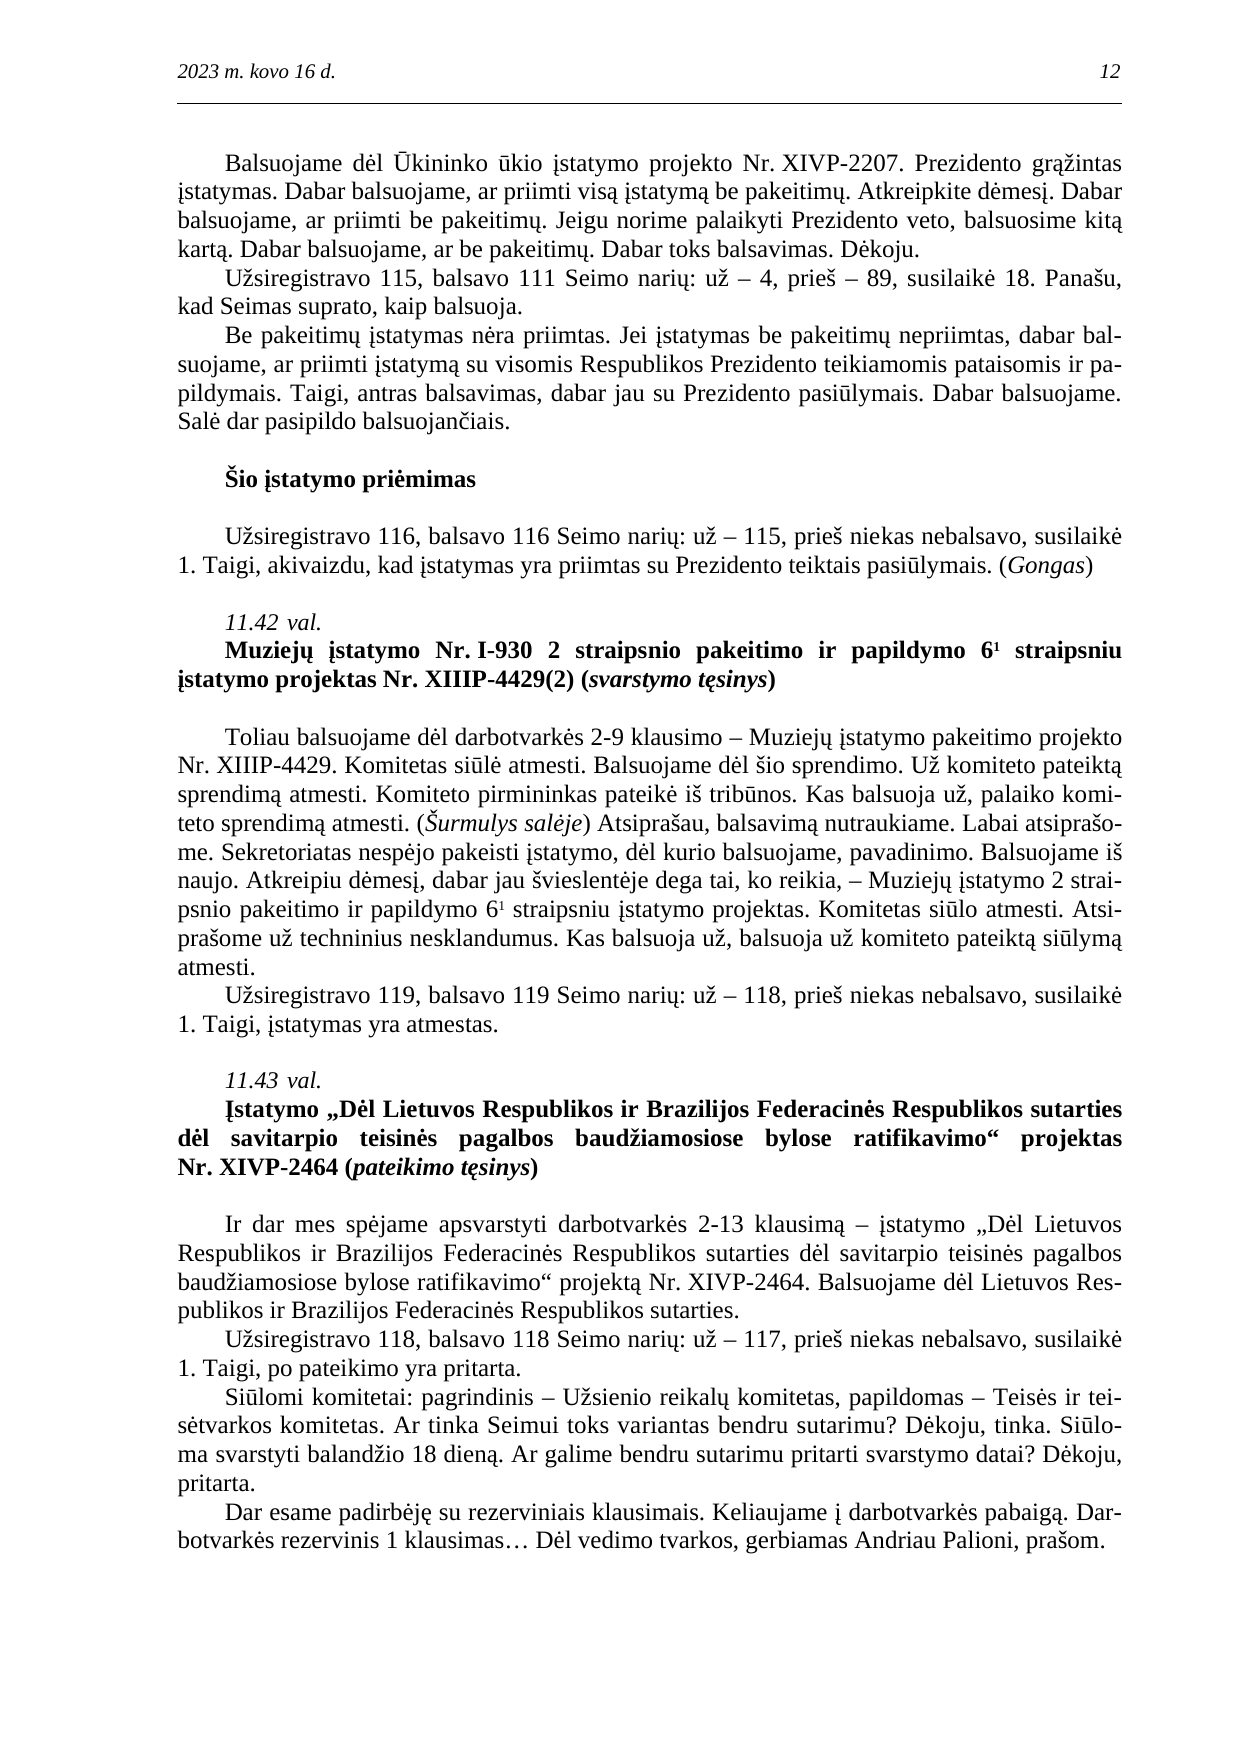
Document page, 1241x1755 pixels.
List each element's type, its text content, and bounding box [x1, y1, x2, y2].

text 11.42 val. [224, 608, 1122, 635]
text Dar esa­me pa­dir­bė­ję su re­zer­vi­niais klau­si­mais. Ke­liau­ja­me į dar­bo­tvarkės pa­bai­gą. Dar­bo­tvarkės re­zer­vi­nis 1 klau­si­mas… Dėl ve­di­mo tvar­kos, ger­bia­mas An­driau Pa­lio­ni, pra­šom. [177, 1497, 1122, 1554]
text Už­si­re­gist­ra­vo 115, bal­sa­vo 111 Sei­mo na­rių: už – 4, prieš – 89, su­si­lai­kė 18. Pa­na­šu, kad Sei­mas su­pra­to, kaip bal­suo­ja. [177, 263, 1122, 320]
text Šio įsta­ty­mo pri­ėmi­mas [177, 464, 1122, 493]
text Bal­suo­ja­me dėl Ūki­nin­ko ūkio įsta­ty­mo pro­jek­to Nr. XIVP-2207. Pre­zi­den­to grą­žin­tas įsta­ty­mas. Da­bar bal­suo­ja­me, ar pri­im­ti vi­są įsta­ty­mą be pa­kei­ti­mų. At­kreip­ki­te dė­me­sį. Da­bar bal­suo­ja­me, ar pri­im­ti be pa­kei­ti­mų. Jei­gu no­ri­me pa­lai­ky­ti Pre­zi­den­to ve­to, bal­suo­si­me ki­tą kar­tą. Da­bar bal­suo­ja­me, ar be pa­kei­ti­mų. Da­bar toks bal­sa­vi­mas. Dė­ko­ju. [177, 148, 1122, 263]
text Už­si­re­gist­ra­vo 118, bal­sa­vo 118 Sei­mo na­rių: už – 117, prieš nie­kas ne­bal­sa­vo, su­si­lai­kė 1. Tai­gi, po pa­tei­ki­mo yra pri­tar­ta. [177, 1324, 1122, 1382]
text Ir dar mes spė­ja­me ap­svars­ty­ti dar­bo­tvarkės 2-13 klau­si­mą – įsta­ty­mo „Dėl Lie­tu­vos Res­pub­li­kos ir Bra­zi­li­jos Fe­de­ra­ci­nės Res­pub­li­kos su­tar­ties dėl sa­vi­tar­pio tei­si­nės pa­gal­bos bau­džia­mo­sio­se by­lo­se ra­ti­fi­ka­vi­mo“ pro­jek­tą Nr. XIVP-2464. Bal­suo­ja­me dėl Lie­tu­vos Res­pub­li­kos ir Bra­zi­li­jos Fe­de­ra­ci­nės Res­pub­li­kos su­tar­ties. [177, 1209, 1122, 1324]
text Už­si­re­gist­ra­vo 116, bal­sa­vo 116 Sei­mo na­rių: už – 115, prieš nie­kas ne­bal­sa­vo, su­si­lai­kė 1. Tai­gi, aki­vaiz­du, kad įsta­ty­mas yra pri­im­tas su Pre­zi­den­to teik­tais pa­siū­ly­mais. (Gon­gas) [177, 521, 1122, 579]
text Įsta­ty­mo „Dėl Lie­tu­vos Res­pub­li­kos ir Bra­zi­li­jos Fe­de­ra­ci­nės Res­pub­li­kos su­tar­ties dėl sa­vi­tar­pio tei­si­nės pa­gal­bos bau­džia­mo­sio­se by­lo­se ra­ti­fi­ka­vi­mo“ pro­jek­tas Nr. XIVP-2464 (pa­tei­ki­mo tę­si­nys) [177, 1094, 1122, 1180]
text Siū­lo­mi ko­mi­te­tai: pa­grin­di­nis – Už­sie­nio rei­ka­lų ko­mi­te­tas, pa­pil­do­mas – Tei­sės ir tei­sėt­var­kos ko­mi­te­tas. Ar tin­ka Sei­mui toks va­rian­tas ben­dru su­ta­ri­mu? Dė­ko­ju, tin­ka. Siū­lo­ma svars­ty­ti ba­lan­džio 18 die­ną. Ar ga­li­me ben­dru su­ta­ri­mu pri­tar­ti svars­ty­mo da­tai? Dė­ko­ju, pri­tar­ta. [177, 1382, 1122, 1497]
text Be pa­kei­ti­mų įsta­ty­mas nė­ra pri­im­tas. Jei įsta­ty­mas be pa­kei­ti­mų ne­pri­im­tas, da­bar bal­suo­ja­me, ar pri­im­ti įsta­ty­mą su vi­so­mis Res­pub­li­kos Pre­zi­den­to tei­kia­mo­mis pa­tai­so­mis ir pa­pil­dy­mais. Tai­gi, ant­ras bal­sa­vi­mas, da­bar jau su Pre­zi­den­to pa­siū­ly­mais. Da­bar bal­suo­ja­me. Sa­lė dar pa­si­pil­do bal­suo­jan­čiais. [177, 320, 1122, 435]
text 11.43 val. [224, 1067, 1122, 1094]
text To­liau bal­suo­ja­me dėl dar­bo­tvarkės 2-9 klau­si­mo – Mu­zie­jų įsta­ty­mo pa­kei­ti­mo pro­jek­to Nr. XIIIP-4429. Ko­mi­te­tas siū­lė at­mes­ti. Bal­suo­ja­me dėl šio spren­di­mo. Už ko­mi­te­to pa­teik­tą spren­di­mą at­mes­ti. Ko­mi­te­to pir­mi­nin­kas pa­tei­kė iš tri­bū­nos. Kas bal­suo­ja už, pa­lai­ko ko­mi­te­to spren­di­mą at­mes­ti. (Šur­mu­lys sa­lė­je) At­si­pra­šau, bal­sa­vi­mą nu­trau­kia­me. La­bai at­si­pra­šo­me. Sek­re­to­ria­tas ne­spė­jo pa­keis­ti įsta­ty­mo, dėl ku­rio bal­suo­ja­me, pa­va­di­ni­mo. Bal­suo­ja­me iš nau­jo. At­krei­piu dė­me­sį, da­bar jau švies­len­tė­je de­ga tai, ko rei­kia, – Mu­zie­jų įsta­ty­mo 2 strai­ps­nio pa­kei­ti­mo ir pa­pil­dy­mo 61 straips­niu įsta­ty­mo pro­jek­tas. Ko­mi­te­tas siū­lo at­mes­ti. At­si­pra­šo­me už tech­ni­nius ne­sklan­du­mus. Kas bal­suo­ja už, bal­suo­ja už ko­mi­te­to pa­teik­tą siū­ly­mą at­mes­ti. [177, 722, 1122, 980]
text Už­si­re­gist­ra­vo 119, bal­sa­vo 119 Sei­mo na­rių: už – 118, prieš nie­kas ne­bal­sa­vo, su­si­lai­kė 1. Tai­gi, įsta­ty­mas yra at­mes­tas. [177, 980, 1122, 1038]
text Mu­zie­jų įsta­ty­mo Nr. I-930 2 straips­nio pa­kei­ti­mo ir pa­pil­dy­mo 61 straips­niu įstatymo pro­jek­tas Nr. XIIIP-4429(2) (svars­ty­mo tę­si­nys) [177, 635, 1122, 693]
